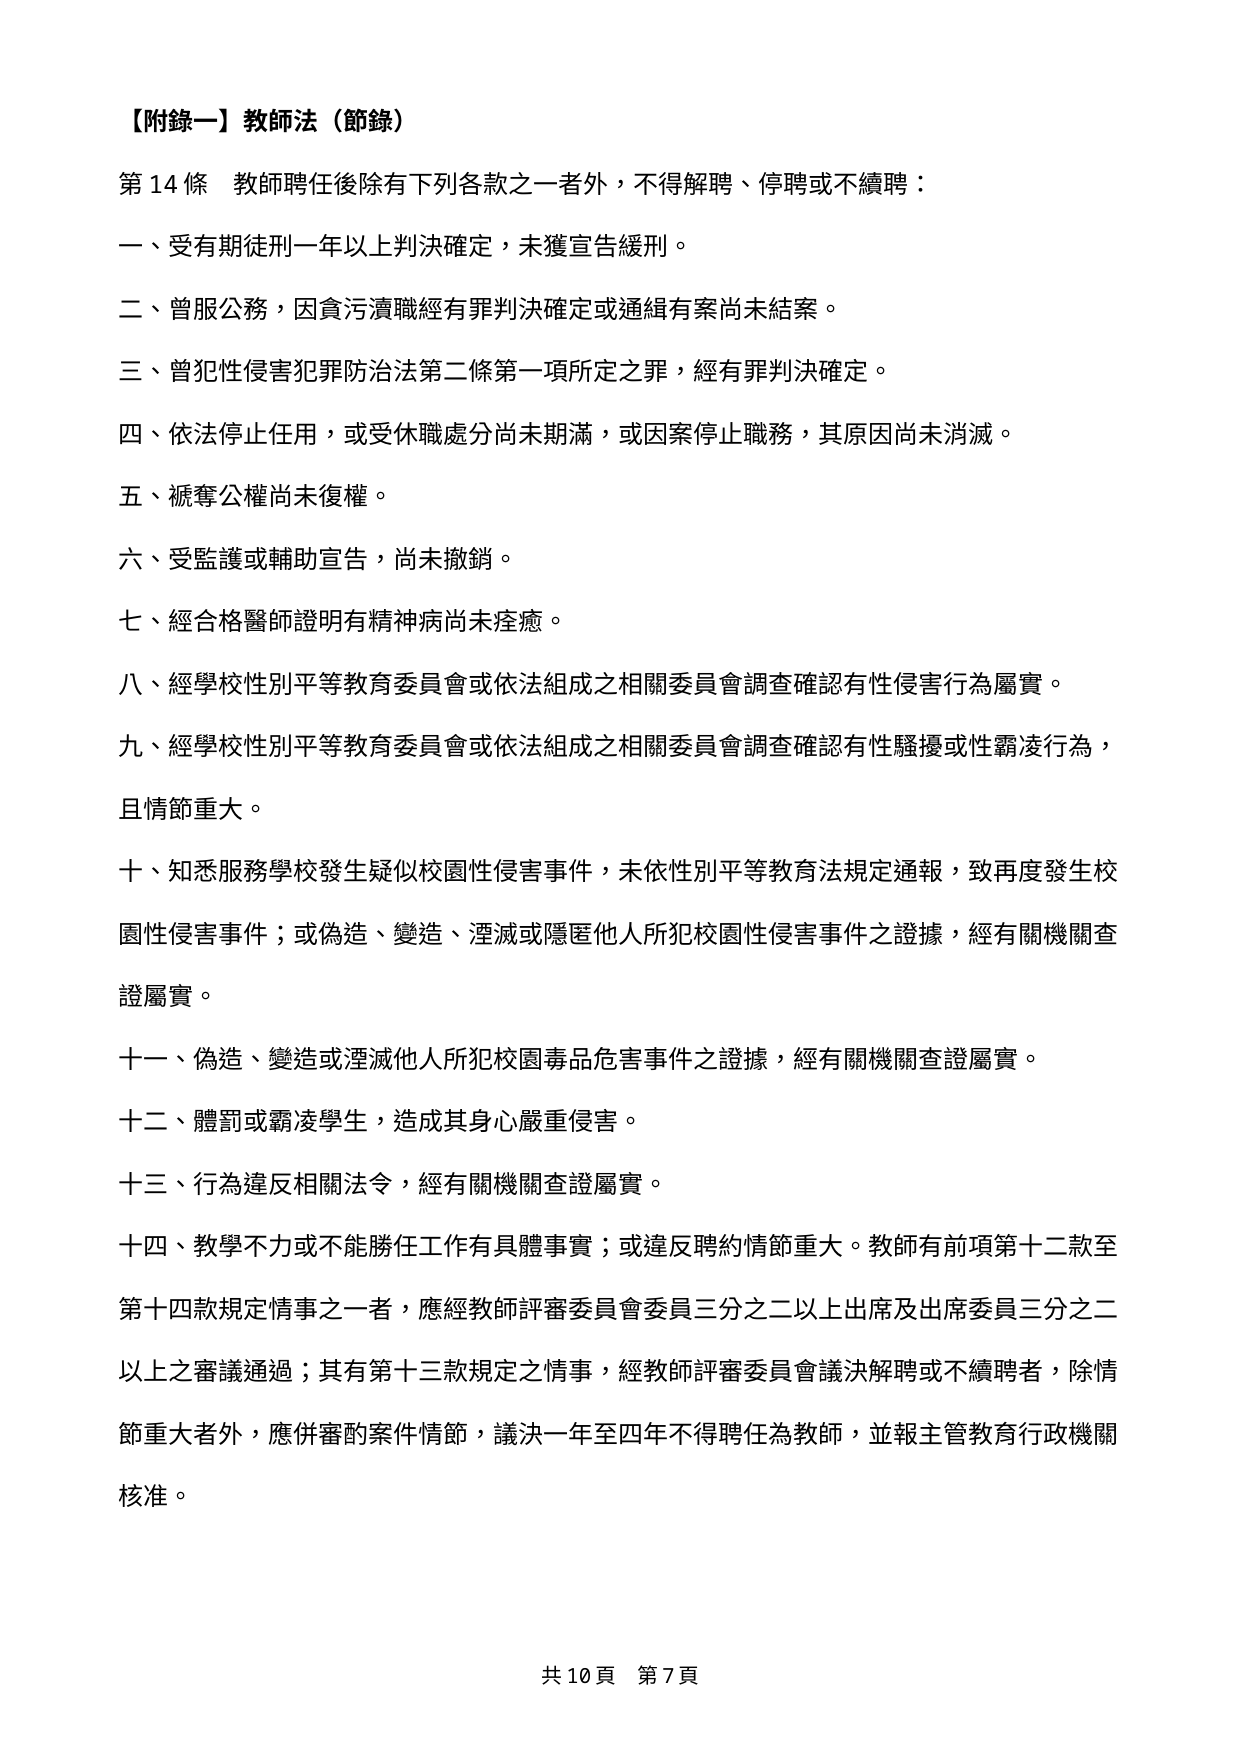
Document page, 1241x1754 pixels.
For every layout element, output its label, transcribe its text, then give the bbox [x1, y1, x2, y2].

text 四、依法停止任用，或受休職處分尚未期滿，或因案停止職務，其原因尚未消滅。 [118, 391, 1122, 453]
text 七、經合格醫師證明有精神病尚未痊癒。 [118, 578, 1122, 641]
text 十二、體罰或霸凌學生，造成其身心嚴重侵害。 [118, 1078, 1122, 1141]
text 五、褫奪公權尚未復權。 [118, 453, 1122, 516]
text 十一、偽造、變造或湮滅他人所犯校園毒品危害事件之證據，經有關機關查證屬實。 [118, 1016, 1122, 1078]
text 三、曾犯性侵害犯罪防治法第二條第一項所定之罪，經有罪判決確定。 [118, 328, 1122, 391]
text 【附錄一】教師法（節錄） [118, 78, 1122, 141]
text 六、受監護或輔助宣告，尚未撤銷。 [118, 516, 1122, 578]
text 九、經學校性別平等教育委員會或依法組成之相關委員會調查確認有性騷擾或性霸凌行為，且情節重大。 [118, 703, 1122, 828]
text 十三、行為違反相關法令，經有關機關查證屬實。 [118, 1141, 1122, 1203]
text 一、受有期徒刑一年以上判決確定，未獲宣告緩刑。 [118, 203, 1122, 266]
text 八、經學校性別平等教育委員會或依法組成之相關委員會調查確認有性侵害行為屬實。 [118, 641, 1122, 703]
text 十、知悉服務學校發生疑似校園性侵害事件，未依性別平等教育法規定通報，致再度發生校園性侵害事件；或偽造、變造、湮滅或隱匿他人所犯校園性侵害事件之證據，經有關機關查證屬實。 [118, 828, 1122, 1016]
text 十四、教學不力或不能勝任工作有具體事實；或違反聘約情節重大。教師有前項第十二款至第十四款規定情事之一者，應經教師評審委員會委員三分之二以上出席及出席委員三分之二以上之審議通過；其有第十三款規定之情事，經教師評審委員會議決解聘或不續聘者，除情節重大者外，應併審酌案件情節，議決一年至四年不得聘任為教師，並報主管教育行政機關核准。 [118, 1203, 1122, 1516]
text 二、曾服公務，因貪污瀆職經有罪判決確定或通緝有案尚未結案。 [118, 266, 1122, 328]
text 第14條 教師聘任後除有下列各款之一者外，不得解聘、停聘或不續聘： [118, 141, 1122, 203]
